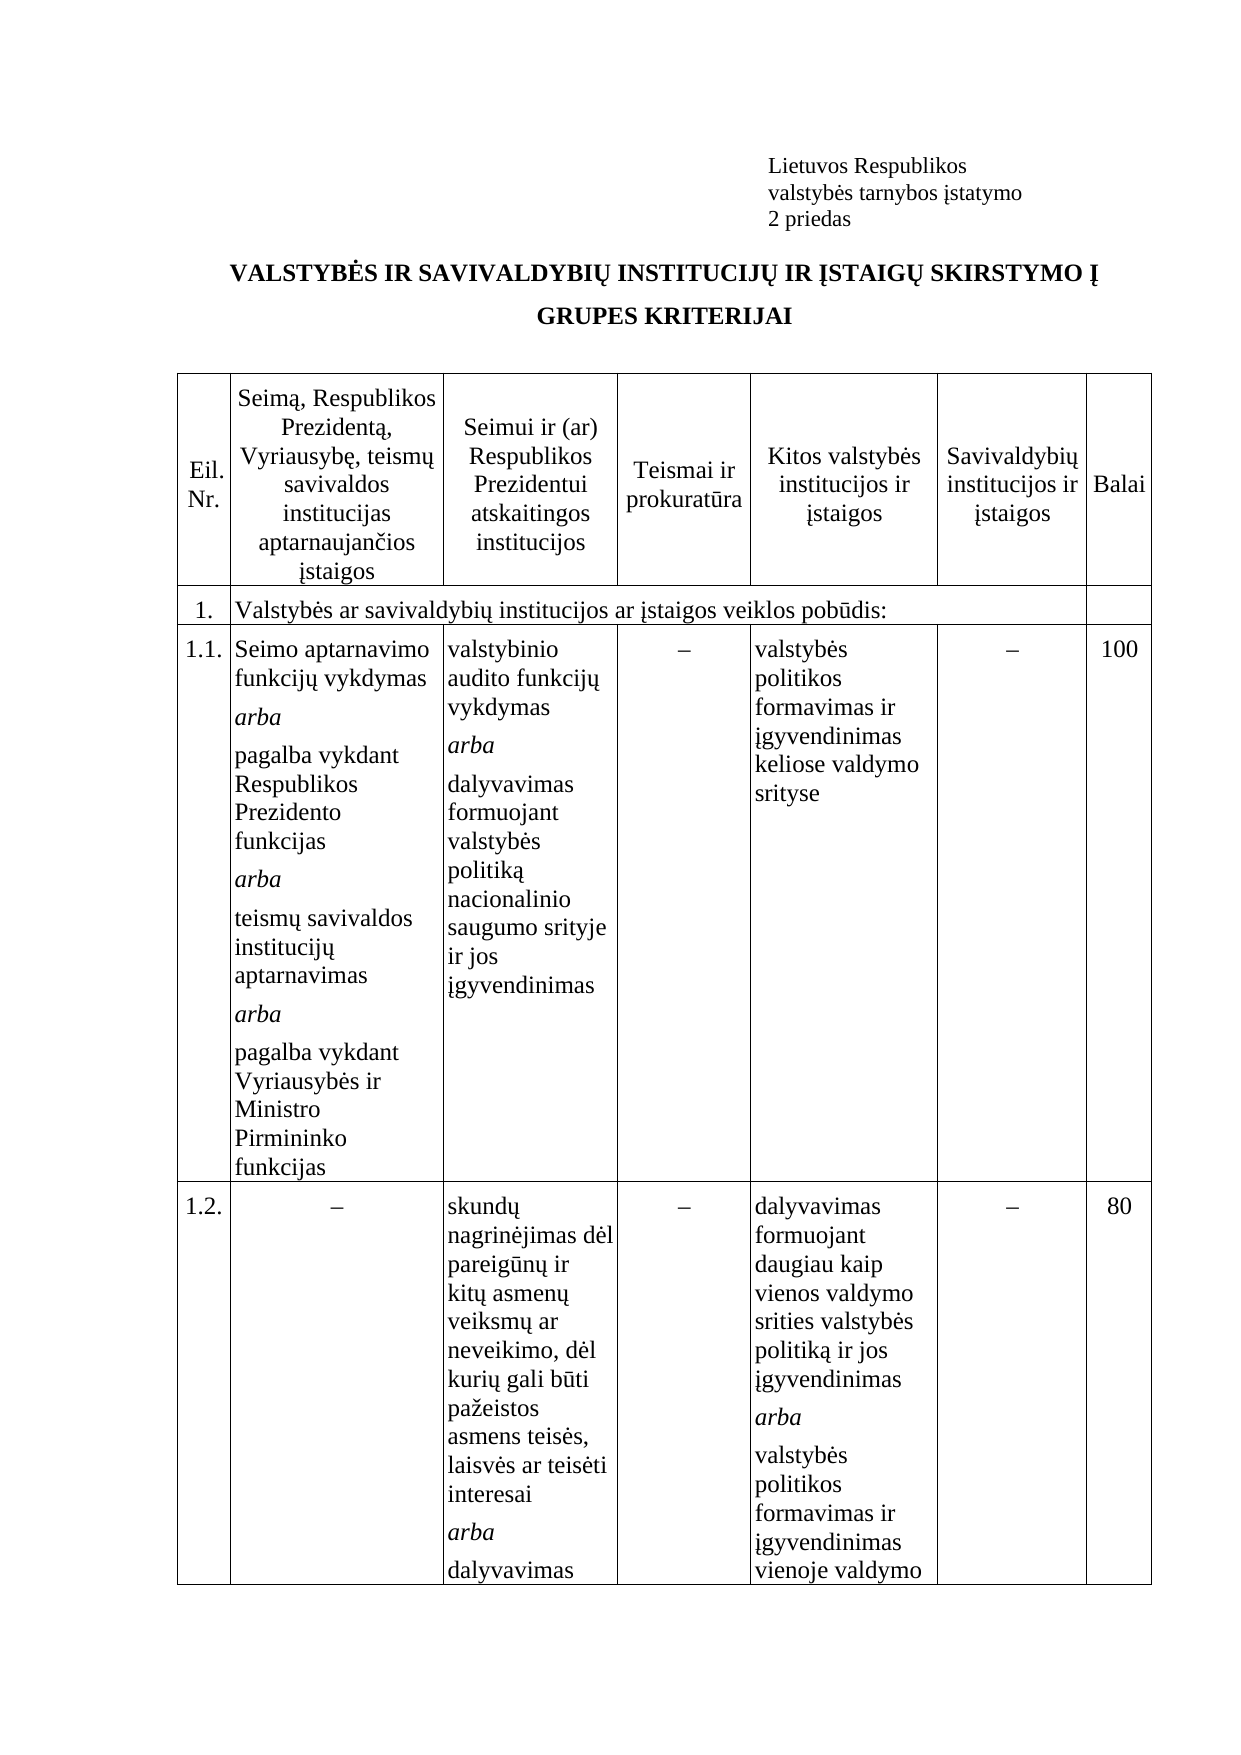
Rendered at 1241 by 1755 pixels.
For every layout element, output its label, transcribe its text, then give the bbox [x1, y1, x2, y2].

table_cell skundų nagrinėjimas dėl pareigūnų ir kitų asmenų veiksmų ar neveikimo, dėl kurių gali būti pažeistos asmens teisės, laisvės ar teisėti interesai arba dalyvavimas [444, 1182, 617, 1584]
table_header Savivaldybių institucijos ir įstaigos [938, 374, 1086, 584]
table_header Balai [1087, 374, 1151, 584]
table_cell – [938, 625, 1086, 1181]
table_cell – [231, 1182, 443, 1584]
table_header Seimą, Respublikos Prezidentą, Vyriausybę, teismų savivaldos institucijas aptarnaujančios įstaigos [231, 374, 443, 584]
table_cell 1.1. [178, 625, 230, 1181]
table_cell valstybės politikos formavimas ir įgyvendinimas keliose valdymo srityse [751, 625, 937, 1181]
table_header Teismai ir prokuratūra [618, 374, 750, 584]
table_cell – [618, 1182, 750, 1584]
table_cell – [618, 625, 750, 1181]
table_cell – [938, 1182, 1086, 1584]
table_cell Seimo aptarnavimo funkcijų vykdymas arba pagalba vykdant Respublikos Prezidento funkcijas arba teismų savivaldos institucijų aptarnavimas arba pagalba vykdant Vyriausybės ir Ministro Pirmininko funkcijas [231, 625, 443, 1181]
table_cell 80 [1087, 1182, 1151, 1584]
table_cell 1.2. [178, 1182, 230, 1584]
table_cell [1087, 586, 1151, 624]
table_header Eil. Nr. [178, 374, 230, 584]
table_cell dalyvavimas formuojant daugiau kaip vienos valdymo srities valstybės politiką ir jos įgyvendinimas arba valstybės politikos formavimas ir įgyvendinimas vienoje valdymo [751, 1182, 937, 1584]
table_cell valstybinio audito funkcijų vykdymas arba dalyvavimas formuojant valstybės politiką nacionalinio saugumo srityje ir jos įgyvendinimas [444, 625, 617, 1181]
table_cell 100 [1087, 625, 1151, 1181]
text Lietuvos Respublikos [177, 152, 1157, 178]
table_header Kitos valstybės institucijos ir įstaigos [751, 374, 937, 584]
table_header Seimui ir (ar) Respublikos Prezidentui atskaitingos institucijos [444, 374, 617, 584]
text valstybės tarnybos įstatymo [177, 178, 1152, 205]
table_cell 1. [178, 586, 230, 624]
text VALSTYBĖS IR SAVIVALDYBIŲ INSTITUCIJŲ IR ĮSTAIGŲ SKIRSTYMO Į GRUPES KRITERIJAI [177, 258, 1152, 329]
table_cell Valstybės ar savivaldybių institucijos ar įstaigos veiklos pobūdis: [231, 586, 1086, 624]
text 2 priedas [177, 205, 1152, 231]
